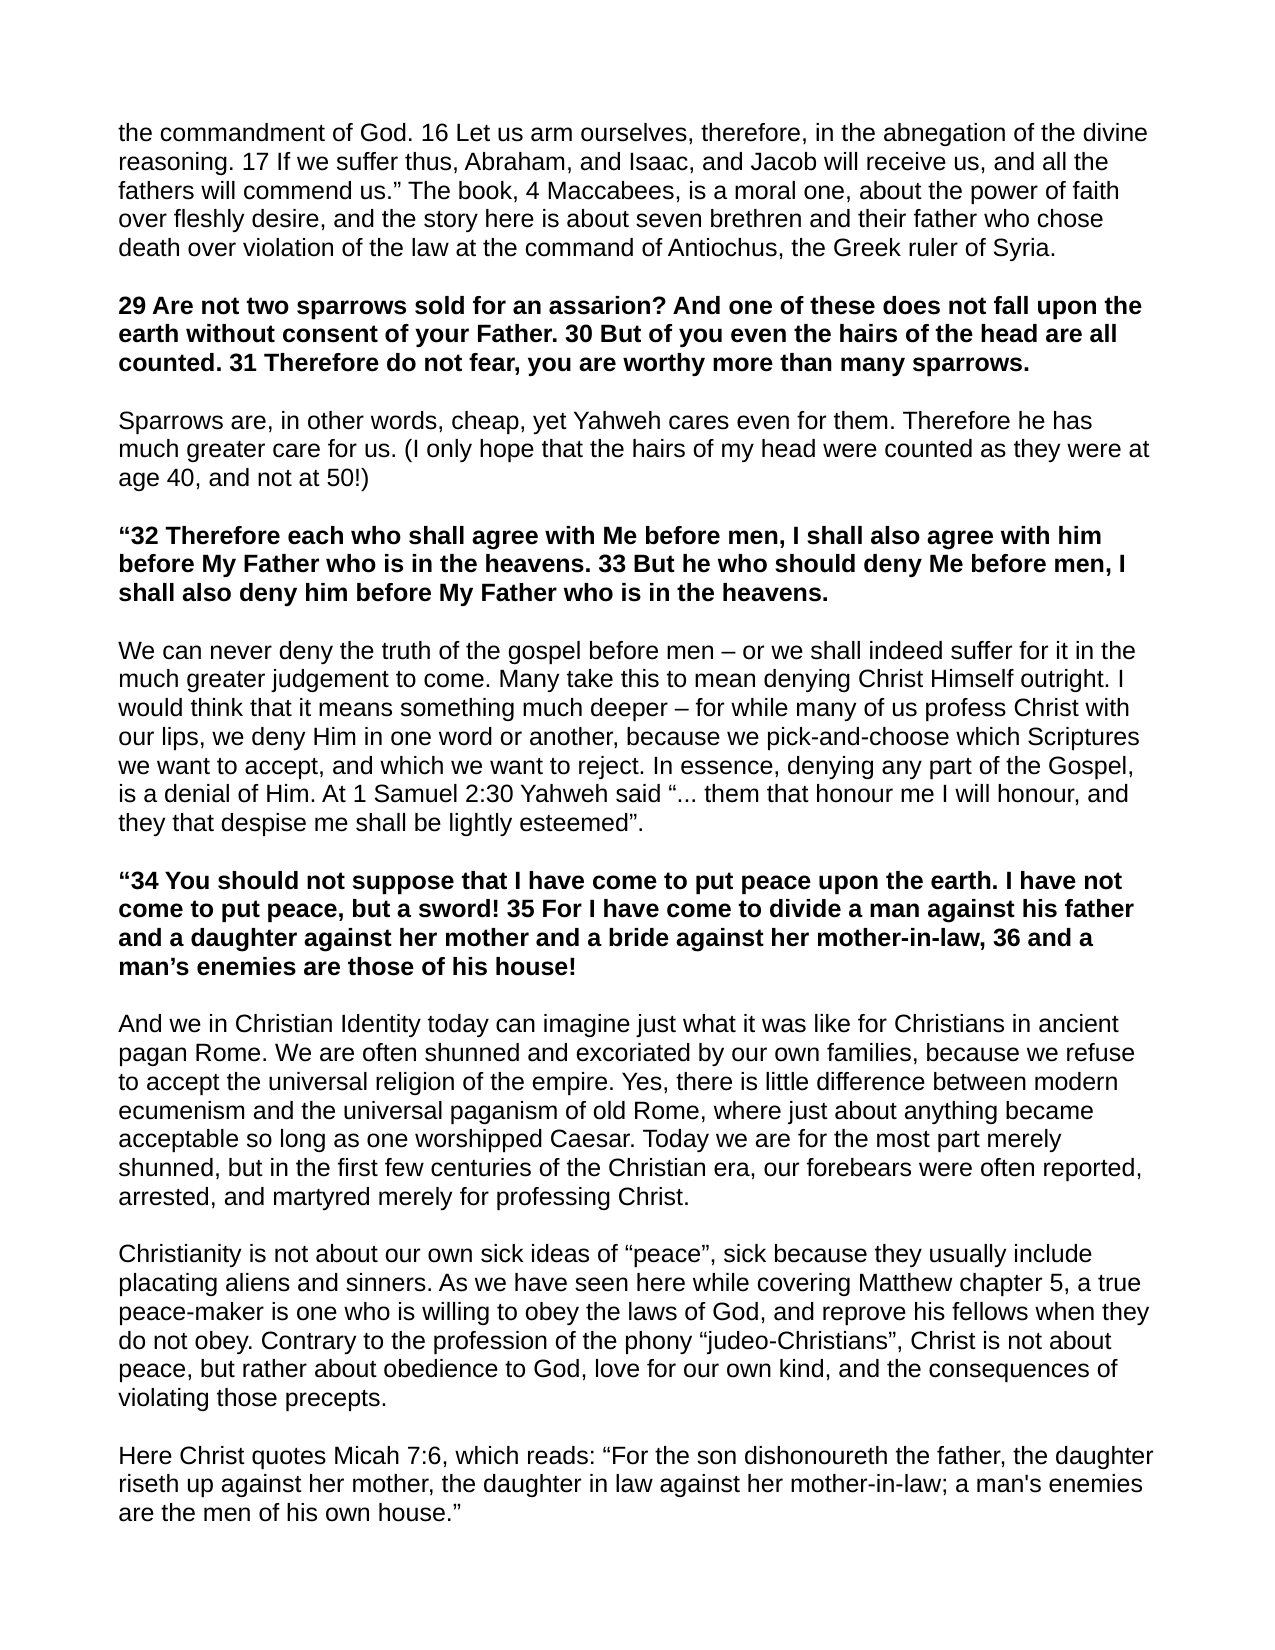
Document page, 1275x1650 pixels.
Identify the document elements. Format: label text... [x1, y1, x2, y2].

text the commandment of God. 16 Let us arm ourselves, therefore, in the abnegation of the divine reasoning. 17 If we suffer thus, Abraham, and Isaac, and Jacob will receive us, and all the fathers will commend us.” The book, 4 Maccabees, is a moral one, about the power of faith over fleshly desire, and the story here is about seven brethren and their father who chose death over violation of the law at the command of Antiochus, the Greek ruler of Syria. [118, 118, 1157, 262]
text And we in Christian Identity today can imagine just what it was like for Christians in ancient pagan Rome. We are often shunned and excoriated by our own families, because we refuse to accept the universal religion of the empire. Yes, there is little difference between modern ecumenism and the universal paganism of old Rome, where just about anything became acceptable so long as one worshipped Caesar. Today we are for the most part merely shunned, but in the first few centuries of the Christian era, our forebears were often reported, arrested, and martyred merely for professing Christ. [118, 1009, 1157, 1211]
text We can never deny the truth of the gospel before men – or we shall indeed suffer for it in the much greater judgement to come. Many take this to mean denying Christ Himself outright. I would think that it means something much deeper – for while many of us profess Christ with our lips, we deny Him in one word or another, because we pick-and-choose which Scriptures we want to accept, and which we want to reject. In essence, denying any part of the Gospel, is a denial of Him. At 1 Samuel 2:30 Yahweh said “... them that honour me I will honour, and they that despise me shall be lightly esteemed”. [118, 636, 1157, 837]
text “32 Therefore each who shall agree with Me before men, I shall also agree with him before My Father who is in the heavens. 33 But he who should deny Me before men, I shall also deny him before My Father who is in the heavens. [118, 521, 1157, 607]
text Here Christ quotes Micah 7:6, which reads: “For the son dishonoureth the father, the daughter riseth up against her mother, the daughter in law against her mother-in-law; a man's enemies are the men of his own house.” [118, 1441, 1157, 1527]
text 29 Are not two sparrows sold for an assarion? And one of these does not fall upon the earth without consent of your Father. 30 But of you even the hairs of the head are all counted. 31 Therefore do not fear, you are worthy more than many sparrows. [118, 291, 1157, 377]
text Christianity is not about our own sick ideas of “peace”, sick because they usually include placating aliens and sinners. As we have seen here while covering Matthew chapter 5, a true peace-maker is one who is willing to obey the laws of God, and reprove his fellows when they do not obey. Contrary to the profession of the phony “judeo-Christians”, Christ is not about peace, but rather about obedience to God, love for our own kind, and the consequences of violating those precepts. [118, 1239, 1157, 1412]
text “34 You should not suppose that I have come to put peace upon the earth. I have not come to put peace, but a sword! 35 For I have come to divide a man against his father and a daughter against her mother and a bride against her mother-in-law, 36 and a man’s enemies are those of his house! [118, 866, 1157, 981]
text Sparrows are, in other words, cheap, yet Yahweh cares even for them. Therefore he has much greater care for us. (I only hope that the hairs of my head were counted as they were at age 40, and not at 50!) [118, 406, 1157, 492]
